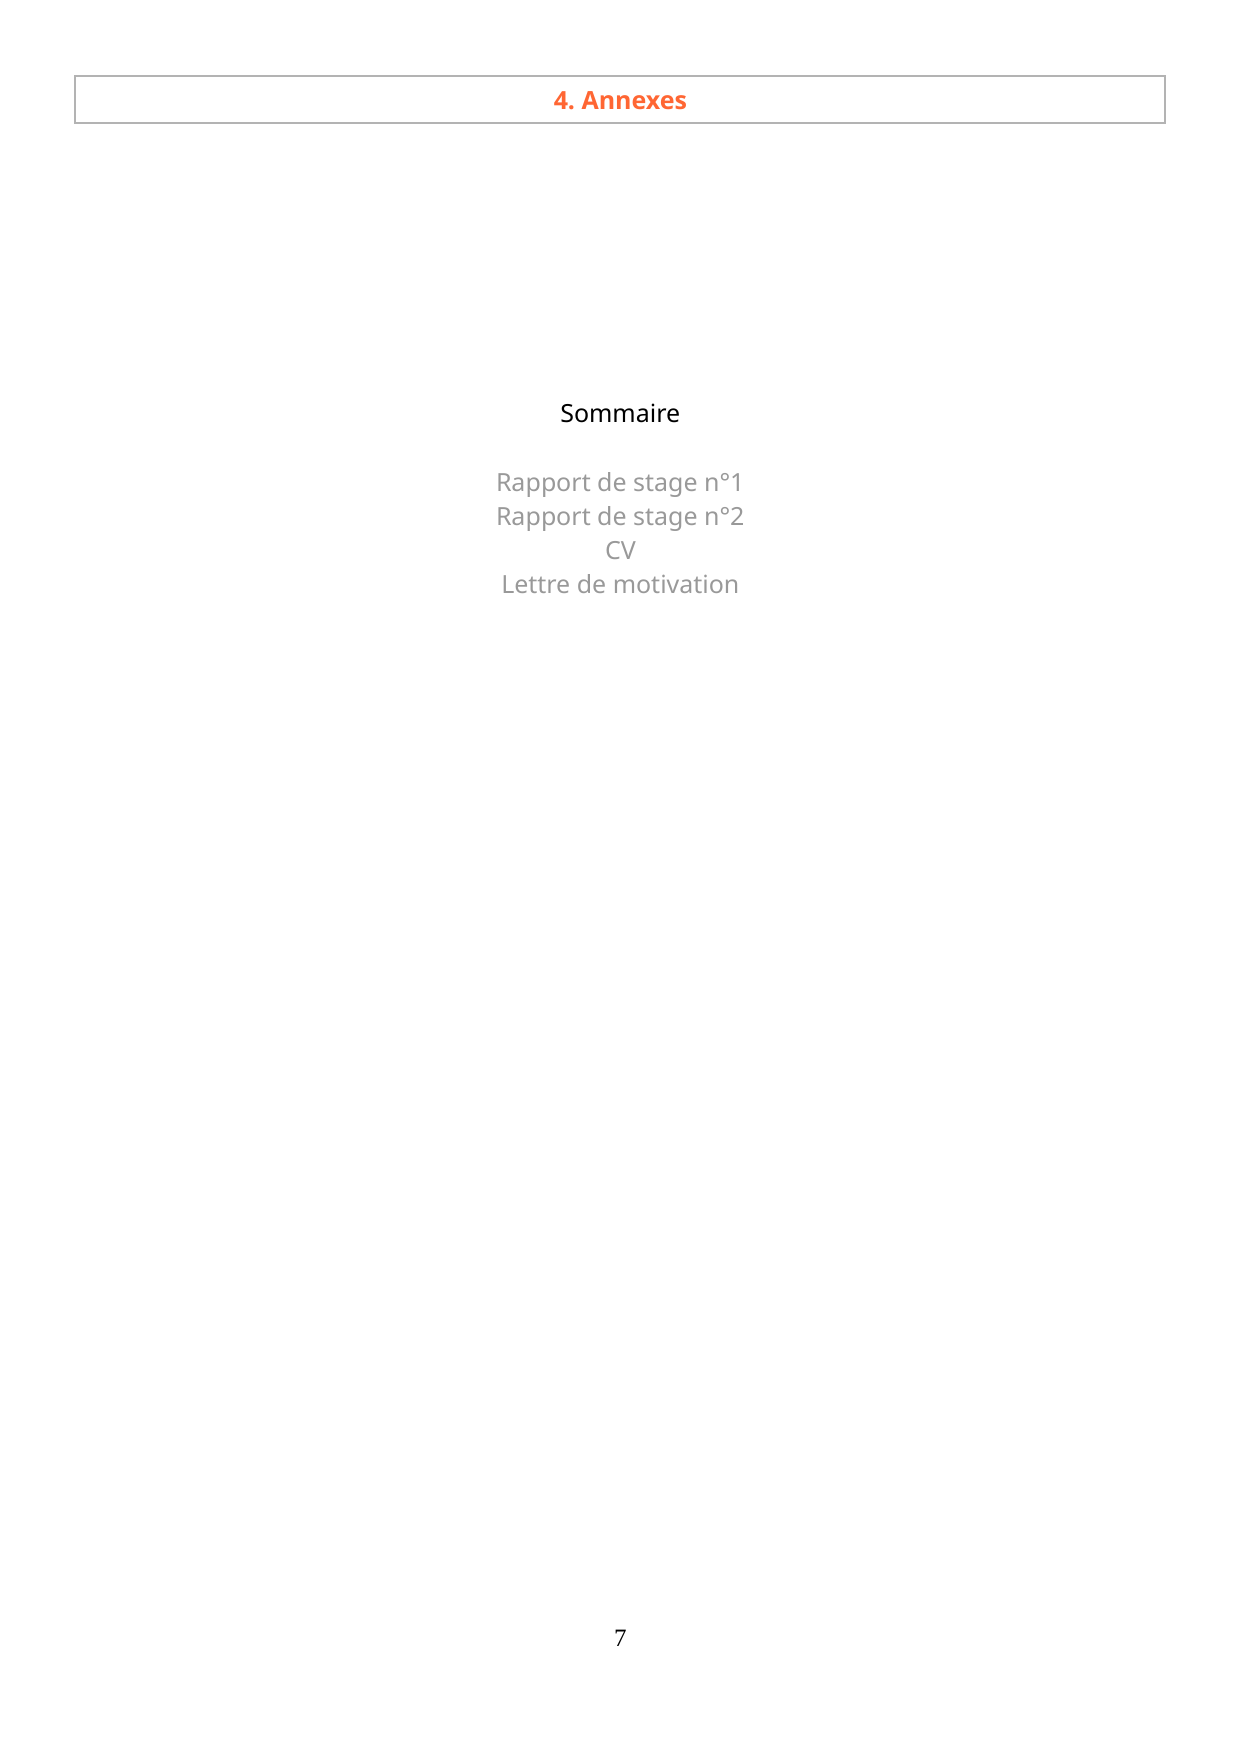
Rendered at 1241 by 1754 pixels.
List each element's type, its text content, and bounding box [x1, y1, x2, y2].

text CV [75, 532, 1165, 566]
text Rapport de stage n°2 [75, 498, 1165, 532]
text Rapport de stage n°1 [75, 464, 1165, 498]
text Sommaire [75, 396, 1165, 430]
text Lettre de motivation [75, 566, 1165, 601]
table_header 4. Annexes [76, 77, 1164, 122]
